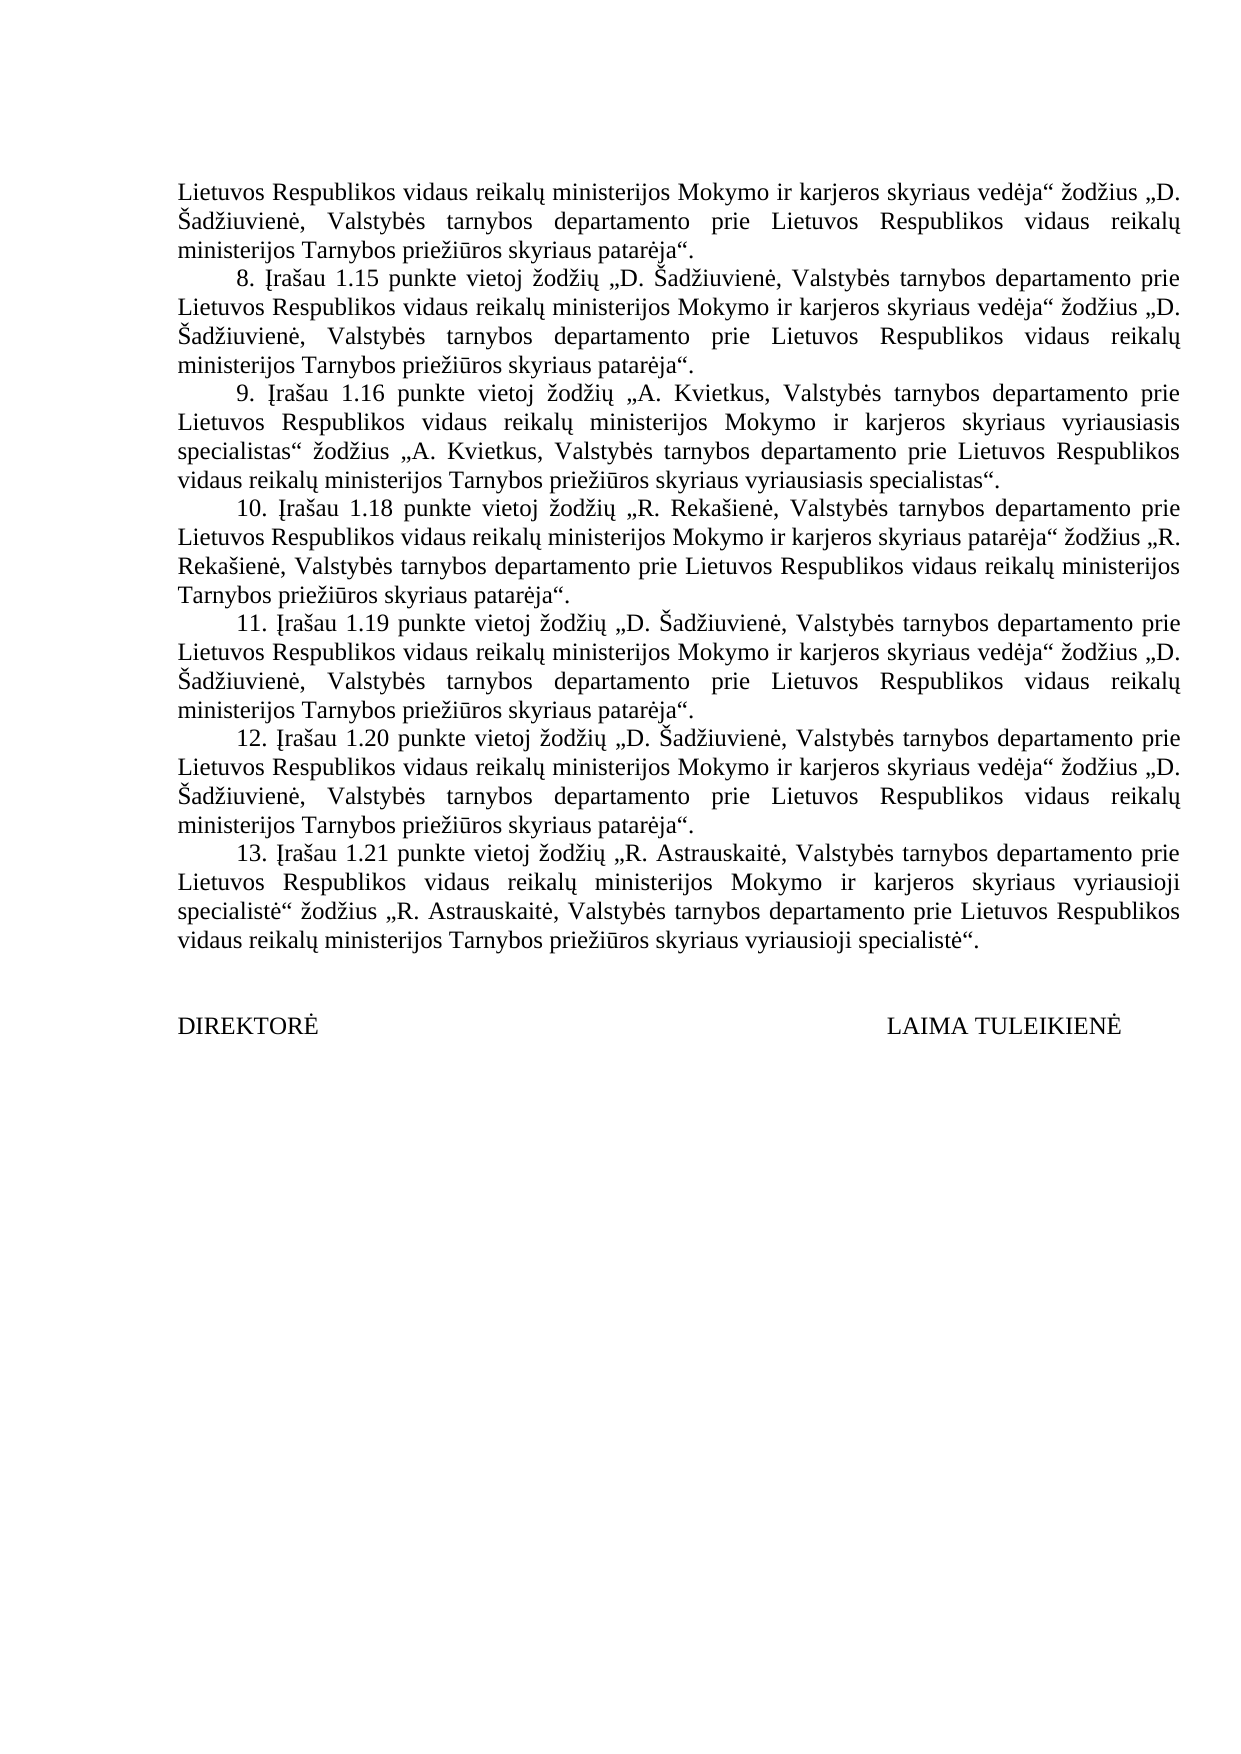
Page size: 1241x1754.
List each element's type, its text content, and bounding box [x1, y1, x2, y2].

text 10. Įrašau 1.18 punkte vietoj žodžių „R. Rekašienė, Valstybės tarnybos departamento prie Lietuvos Respublikos vidaus reikalų ministerijos Mokymo ir karjeros skyriaus patarėja“ žodžius „R. Rekašienė, Valstybės tarnybos departamento prie Lietuvos Respublikos vidaus reikalų ministerijos Tarnybos priežiūros skyriaus patarėja“. [177, 493, 1181, 608]
text 8. Įrašau 1.15 punkte vietoj žodžių „D. Šadžiuvienė, Valstybės tarnybos departamento prie Lietuvos Respublikos vidaus reikalų ministerijos Mokymo ir karjeros skyriaus vedėja“ žodžius „D. Šadžiuvienė, Valstybės tarnybos departamento prie Lietuvos Respublikos vidaus reikalų ministerijos Tarnybos priežiūros skyriaus patarėja“. [177, 263, 1181, 378]
text 13. Įrašau 1.21 punkte vietoj žodžių „R. Astrauskaitė, Valstybės tarnybos departamento prie Lietuvos Respublikos vidaus reikalų ministerijos Mokymo ir karjeros skyriaus vyriausioji specialistė“ žodžius „R. Astrauskaitė, Valstybės tarnybos departamento prie Lietuvos Respublikos vidaus reikalų ministerijos Tarnybos priežiūros skyriaus vyriausioji specialistė“. [177, 838, 1181, 953]
text 12. Įrašau 1.20 punkte vietoj žodžių „D. Šadžiuvienė, Valstybės tarnybos departamento prie Lietuvos Respublikos vidaus reikalų ministerijos Mokymo ir karjeros skyriaus vedėja“ žodžius „D. Šadžiuvienė, Valstybės tarnybos departamento prie Lietuvos Respublikos vidaus reikalų ministerijos Tarnybos priežiūros skyriaus patarėja“. [177, 723, 1181, 838]
text 11. Įrašau 1.19 punkte vietoj žodžių „D. Šadžiuvienė, Valstybės tarnybos departamento prie Lietuvos Respublikos vidaus reikalų ministerijos Mokymo ir karjeros skyriaus vedėja“ žodžius „D. Šadžiuvienė, Valstybės tarnybos departamento prie Lietuvos Respublikos vidaus reikalų ministerijos Tarnybos priežiūros skyriaus patarėja“. [177, 608, 1181, 723]
text Lietuvos Respublikos vidaus reikalų ministerijos Mokymo ir karjeros skyriaus vedėja“ žodžius „D. Šadžiuvienė, Valstybės tarnybos departamento prie Lietuvos Respublikos vidaus reikalų ministerijos Tarnybos priežiūros skyriaus patarėja“. [177, 177, 1181, 263]
text Direktorė Laima Tuleikienė [177, 1011, 1181, 1040]
text 9. Įrašau 1.16 punkte vietoj žodžių „A. Kvietkus, Valstybės tarnybos departamento prie Lietuvos Respublikos vidaus reikalų ministerijos Mokymo ir karjeros skyriaus vyriausiasis specialistas“ žodžius „A. Kvietkus, Valstybės tarnybos departamento prie Lietuvos Respublikos vidaus reikalų ministerijos Tarnybos priežiūros skyriaus vyriausiasis specialistas“. [177, 378, 1181, 493]
